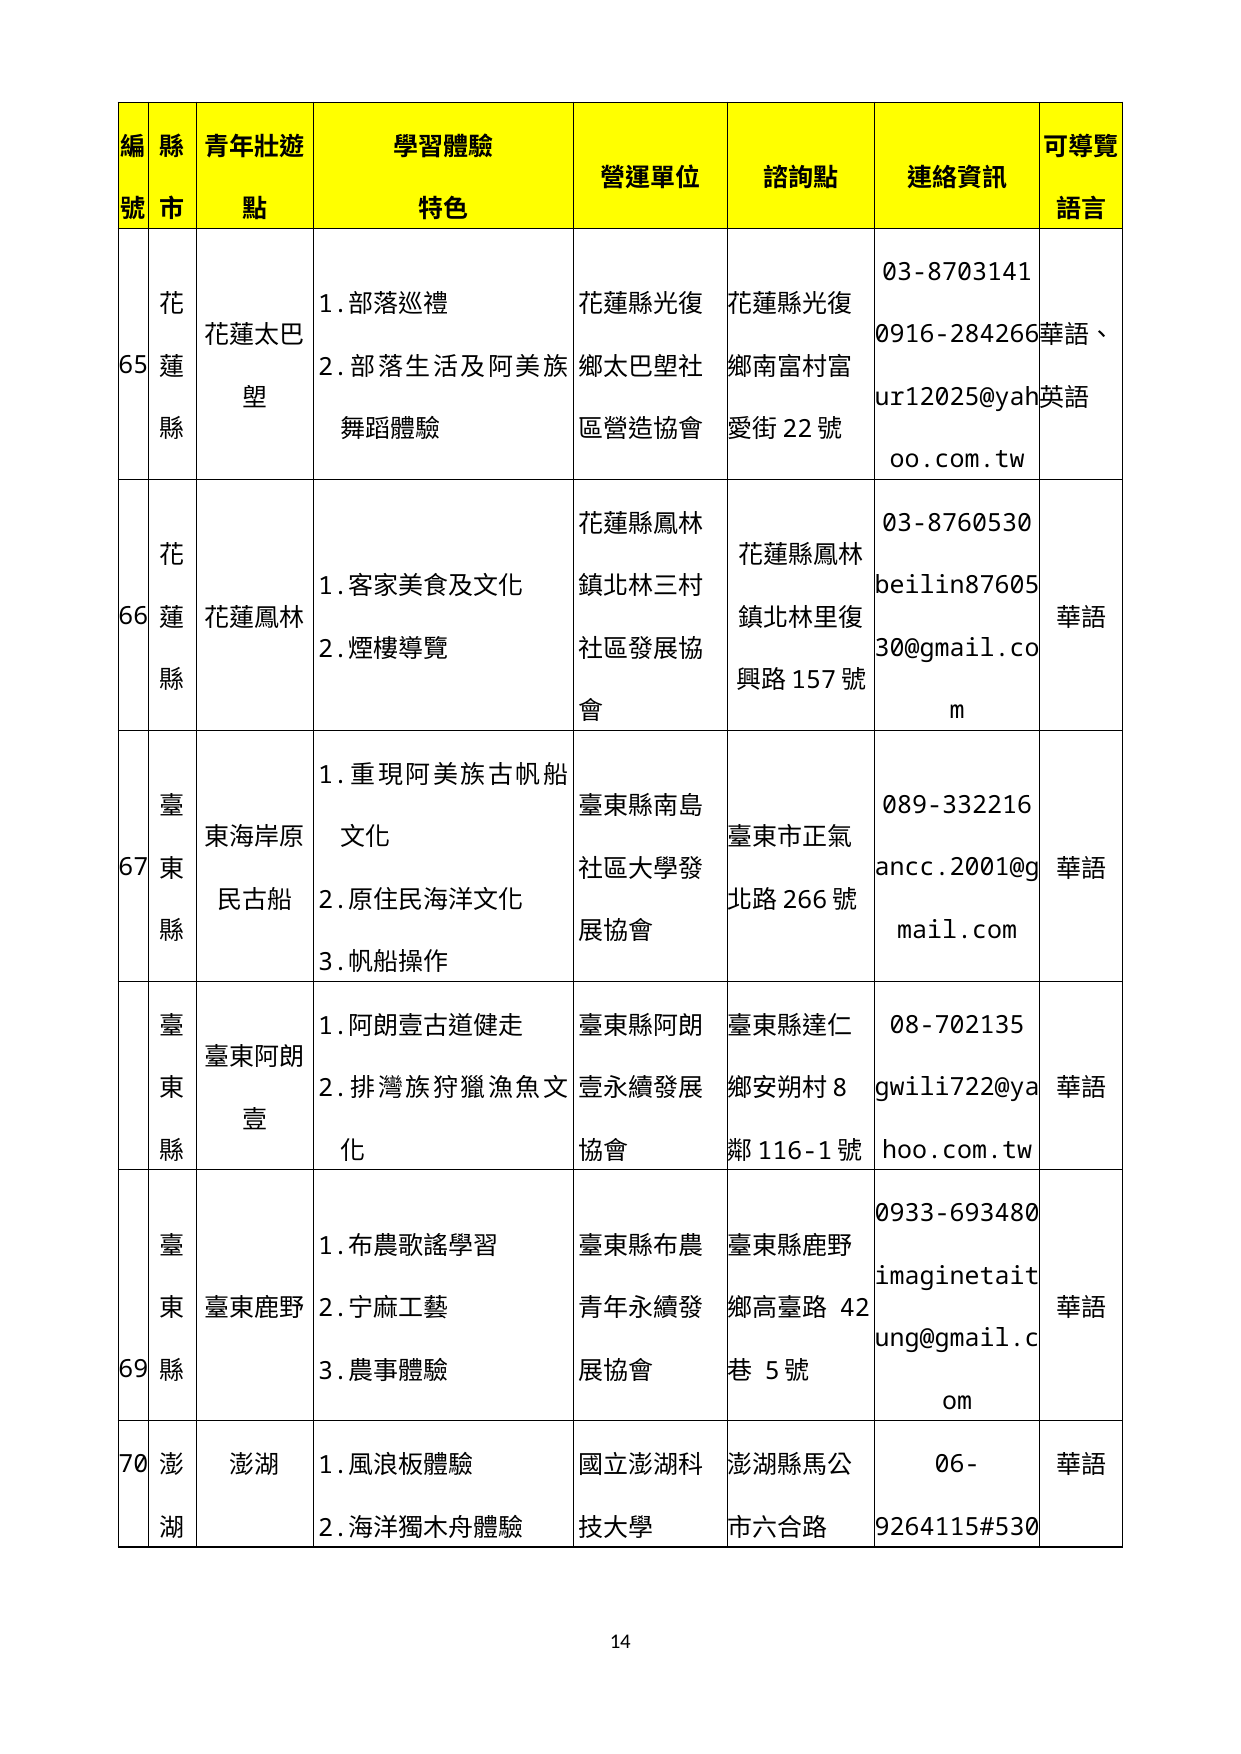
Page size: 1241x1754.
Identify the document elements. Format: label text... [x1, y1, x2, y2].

table_cell 03-8760530 beilin8760530@gmail.com [875, 480, 1039, 730]
table_cell 華語、英語 [1040, 229, 1122, 479]
table_cell 66 [119, 480, 148, 730]
table_cell 臺東縣阿朗壹永續發展協會 [574, 982, 727, 1169]
table_cell 089-332216 ancc.2001@gmail.com [875, 731, 1039, 981]
table_cell 1.阿朗壹古道健走 2.排灣族狩獵漁魚文化 [314, 982, 573, 1169]
table_cell 花蓮太巴塱 [197, 229, 313, 479]
table_header 學習體驗 特色 [314, 103, 573, 228]
table_cell 06-9264115#530 [875, 1421, 1039, 1546]
table_cell 臺東市正氣北路266號 [728, 731, 874, 981]
table_cell 臺東縣南島社區大學發展協會 [574, 731, 727, 981]
table_header 縣市 [149, 103, 196, 228]
table_cell 臺東縣達仁鄉安朔村8鄰116-1號 [728, 982, 874, 1169]
table_cell 澎湖 [149, 1421, 196, 1546]
table_cell 澎湖 [197, 1421, 313, 1546]
table_cell 1.風浪板體驗 2.海洋獨木舟體驗 [314, 1421, 573, 1546]
table_cell 國立澎湖科技大學 [574, 1421, 727, 1546]
table_cell 臺東縣 [149, 982, 196, 1169]
table_cell 花蓮縣鳳林鎮北林里復興路157號 [728, 480, 874, 730]
table_cell 華語 [1040, 480, 1122, 730]
table_header 諮詢點 [728, 103, 874, 228]
table_cell 67 [119, 731, 148, 981]
table_cell 花蓮縣 [149, 229, 196, 479]
table_cell 03-8703141 0916-284266 ur12025@yahoo.com.tw [875, 229, 1039, 479]
table_cell 花蓮縣光復鄉南富村富愛街22號 [728, 229, 874, 479]
table_cell 臺東縣鹿野鄉高臺路 42 巷 5號 [728, 1170, 874, 1420]
table_cell 1.布農歌謠學習 2.宁麻工藝 3.農事體驗 [314, 1170, 573, 1420]
table_cell 臺東縣 [149, 1170, 196, 1420]
table_cell 1.部落巡禮 2.部落生活及阿美族舞蹈體驗 [314, 229, 573, 479]
table_cell 1.重現阿美族古帆船文化 2.原住民海洋文化 3.帆船操作 [314, 731, 573, 981]
table_cell 臺東縣布農青年永續發展協會 [574, 1170, 727, 1420]
table_header 營運單位 [574, 103, 727, 228]
table_header 青年壯遊點 [197, 103, 313, 228]
table_cell 臺東鹿野 [197, 1170, 313, 1420]
table_cell 08-702135 gwili722@yahoo.com.tw [875, 982, 1039, 1169]
table_cell 花蓮鳳林 [197, 480, 313, 730]
table_cell 臺東阿朗壹 [197, 982, 313, 1169]
table_cell 69 69 [119, 1170, 148, 1420]
table_cell 臺東縣 [149, 731, 196, 981]
table_cell [119, 982, 148, 1169]
table_cell 花蓮縣 [149, 480, 196, 730]
table_header 連絡資訊 [875, 103, 1039, 228]
table_cell 華語 [1040, 1170, 1122, 1420]
table_cell 花蓮縣鳳林鎮北林三村社區發展協會 [574, 480, 727, 730]
table_header 編號 [119, 103, 148, 228]
table_cell 0933-693480 imaginetaitung@gmail.com [875, 1170, 1039, 1420]
table_cell 澎湖縣馬公市六合路 [728, 1421, 874, 1546]
table_cell 65 [119, 229, 148, 479]
table_cell 1.客家美食及文化 2.煙樓導覽 [314, 480, 573, 730]
table_cell 花蓮縣光復鄉太巴塱社區營造協會 [574, 229, 727, 479]
table_cell 70 [119, 1421, 148, 1546]
table_cell 華語 [1040, 982, 1122, 1169]
table_cell 東海岸原民古船 [197, 731, 313, 981]
table_cell 華語 [1040, 731, 1122, 981]
table_header 可導覽語言 [1040, 103, 1122, 228]
table_cell 華語 [1040, 1421, 1122, 1546]
